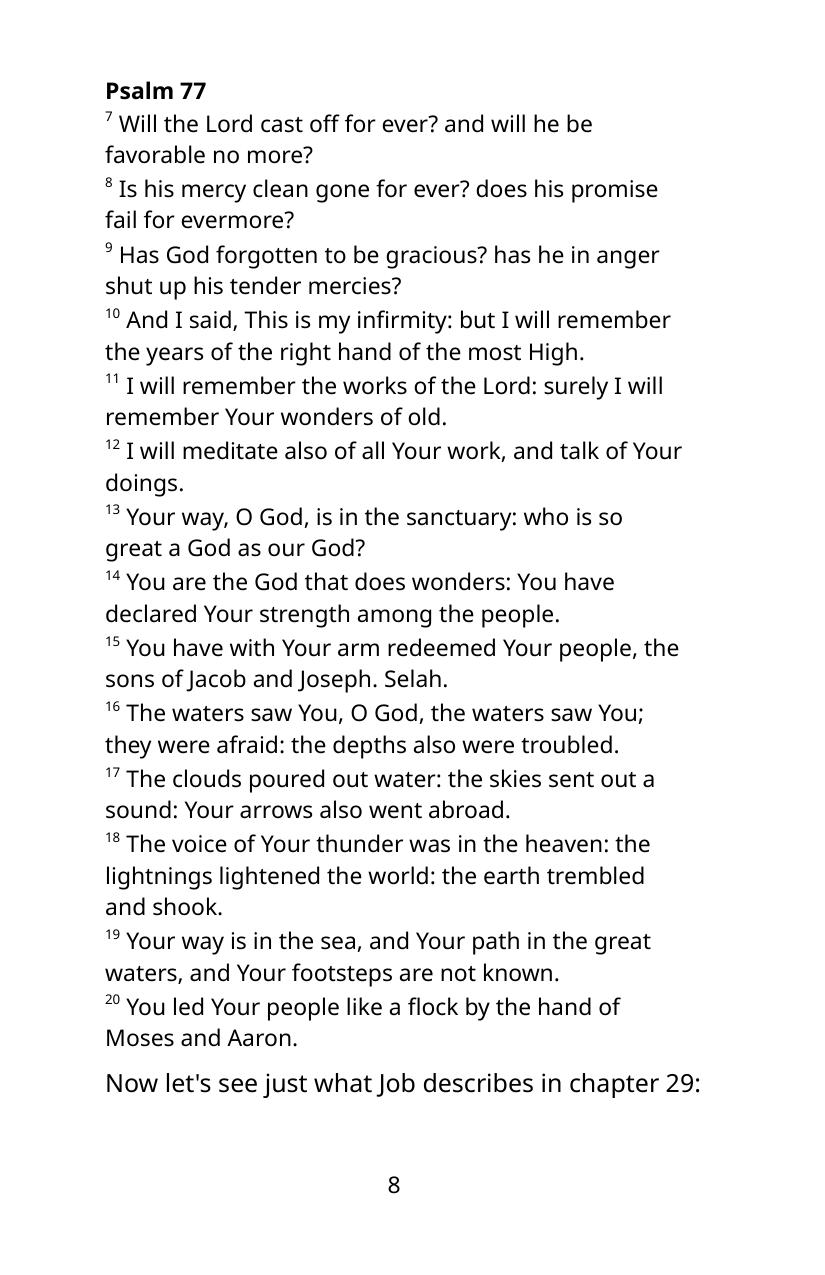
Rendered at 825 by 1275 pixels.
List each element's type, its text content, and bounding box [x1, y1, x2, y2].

text Now let's see just what Job describes in chapter 29: [75, 1065, 712, 1099]
text 15 You have with Your arm redeemed Your people, the sons of Jacob and Joseph. Selah. [105, 632, 682, 694]
text Psalm 77 [105, 75, 712, 106]
text 19 Your way is in the sea, and Your path in the great waters, and Your footsteps are not known. [105, 925, 682, 988]
text 16 The waters saw You, O God, the waters saw You; they were afraid: the depths also were troubled. [105, 697, 682, 760]
text 11 I will remember the works of the Lord: surely I will remember Your wonders of old. [105, 370, 682, 432]
text 7 Will the Lord cast off for ever? and will he be favorable no more? [105, 108, 682, 170]
text 14 You are the God that does wonders: You have declared Your strength among the people. [105, 566, 682, 629]
text 8 Is his mercy clean gone for ever? does his promise fail for evermore? [105, 173, 682, 236]
text 12 I will meditate also of all Your work, and talk of Your doings. [105, 435, 682, 498]
text 20 You led Your people like a flock by the hand of Moses and Aaron. [105, 991, 682, 1053]
text 10 And I said, This is my infirmity: but I will remember the years of the right hand of the most High. [105, 304, 682, 367]
text 17 The clouds poured out water: the skies sent out a sound: Your arrows also went abroad. [105, 763, 682, 825]
text 13 Your way, O God, is in the sanctuary: who is so great a God as our God? [105, 501, 682, 563]
text 18 The voice of Your thunder was in the heaven: the lightnings lightened the world: the earth trembled and shook. [105, 828, 682, 922]
text 9 Has God forgotten to be gracious? has he in anger shut up his tender mercies? [105, 239, 682, 301]
